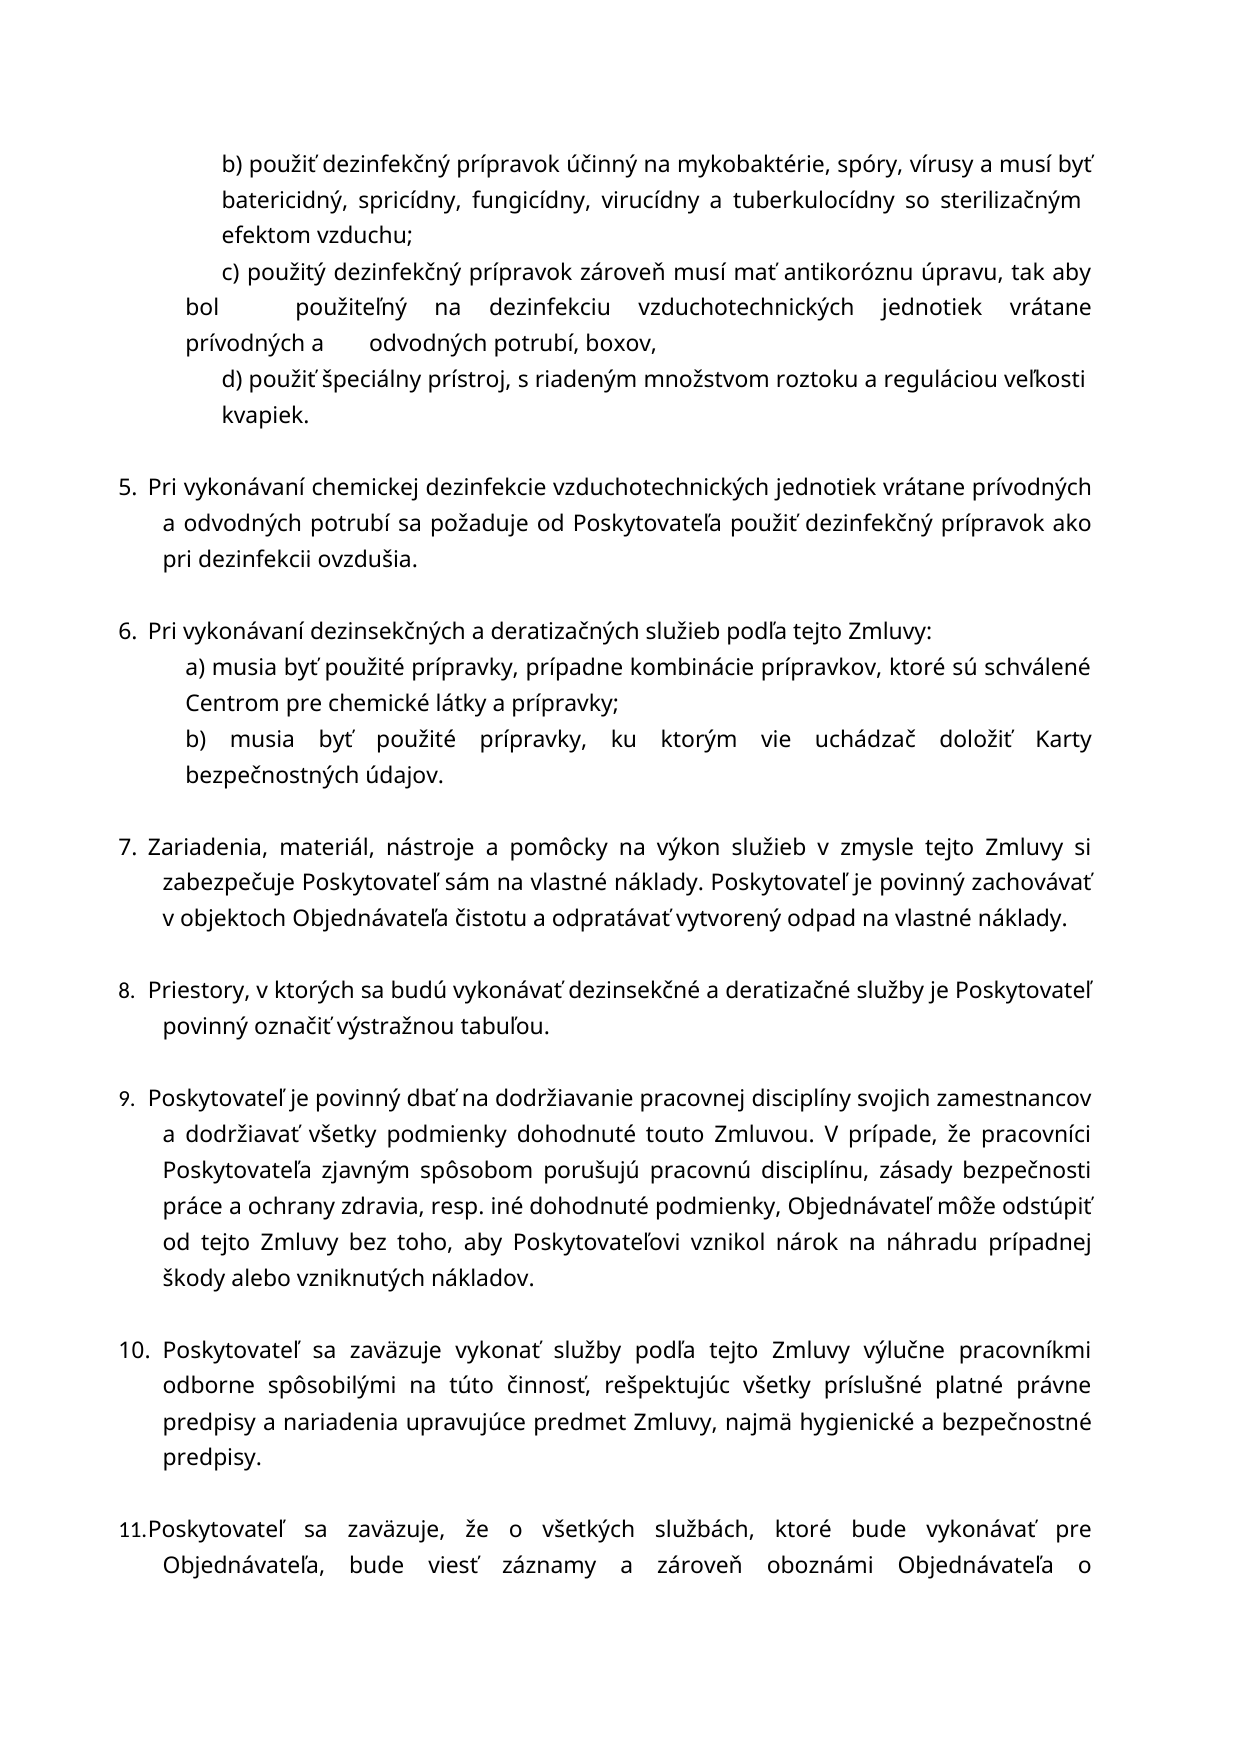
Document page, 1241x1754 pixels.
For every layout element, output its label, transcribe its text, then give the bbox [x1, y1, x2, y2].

list a) musia byť použité prípravky, prípadne kombinácie prípravkov, ktoré sú schválené Centrom pre chemické látky a prípravky; [185, 651, 1093, 718]
list b) musia byť použité prípravky, ku ktorým vie uchádzač doložiť Karty bezpečnostných údajov. [185, 723, 1093, 790]
list Zariadenia, materiál, nástroje a pomôcky na výkon služieb v zmysle tejto Zmluvy si zabezpečuje Poskytovateľ sám na vlastné náklady. Poskytovateľ je povinný zachovávať v objektoch Objednávateľa čistotu a odpratávať vytvorený odpad na vlastné náklady. [118, 830, 1093, 933]
list Poskytovateľ sa zaväzuje, že o všetkých službách, ktoré bude vykonávať pre Objednávateľa, bude viesť záznamy a zároveň oboznámi Objednávateľa o [118, 1513, 1093, 1580]
list d) použiť špeciálny prístroj, s riadeným množstvom roztoku a reguláciou veľkosti kvapiek. [185, 363, 1093, 430]
list c) použitý dezinfekčný prípravok zároveň musí mať antikoróznu úpravu, tak aby bol použiteľný na dezinfekciu vzduchotechnických jednotiek vrátane prívodných a odvodných potrubí, boxov, [185, 255, 1093, 358]
list Poskytovateľ je povinný dbať na dodržiavanie pracovnej disciplíny svojich zamestnancov a dodržiavať všetky podmienky dohodnuté touto Zmluvou. V prípade, že pracovníci Poskytovateľa zjavným spôsobom porušujú pracovnú disciplínu, zásady bezpečnosti práce a ochrany zdravia, resp. iné dohodnuté podmienky, Objednávateľ môže odstúpiť od tejto Zmluvy bez toho, aby Poskytovateľovi vznikol nárok na náhradu prípadnej škody alebo vzniknutých nákladov. [118, 1082, 1093, 1293]
list b) použiť dezinfekčný prípravok účinný na mykobaktérie, spóry, vírusy a musí byť batericidný, spricídny, fungicídny, virucídny a tuberkulocídny so sterilizačným efektom vzduchu; [185, 148, 1093, 251]
list Priestory, v ktorých sa budú vykonávať dezinsekčné a deratizačné služby je Poskytovateľ povinný označiť výstražnou tabuľou. [118, 974, 1093, 1041]
list Pri vykonávaní dezinsekčných a deratizačných služieb podľa tejto Zmluvy: [118, 615, 1093, 646]
list Pri vykonávaní chemickej dezinfekcie vzduchotechnických jednotiek vrátane prívodných a odvodných potrubí sa požaduje od Poskytovateľa použiť dezinfekčný prípravok ako pri dezinfekcii ovzdušia. [118, 471, 1093, 574]
list Poskytovateľ sa zaväzuje vykonať služby podľa tejto Zmluvy výlučne pracovníkmi odborne spôsobilými na túto činnosť, rešpektujúc všetky príslušné platné právne predpisy a nariadenia upravujúce predmet Zmluvy, najmä hygienické a bezpečnostné predpisy. [118, 1333, 1093, 1473]
